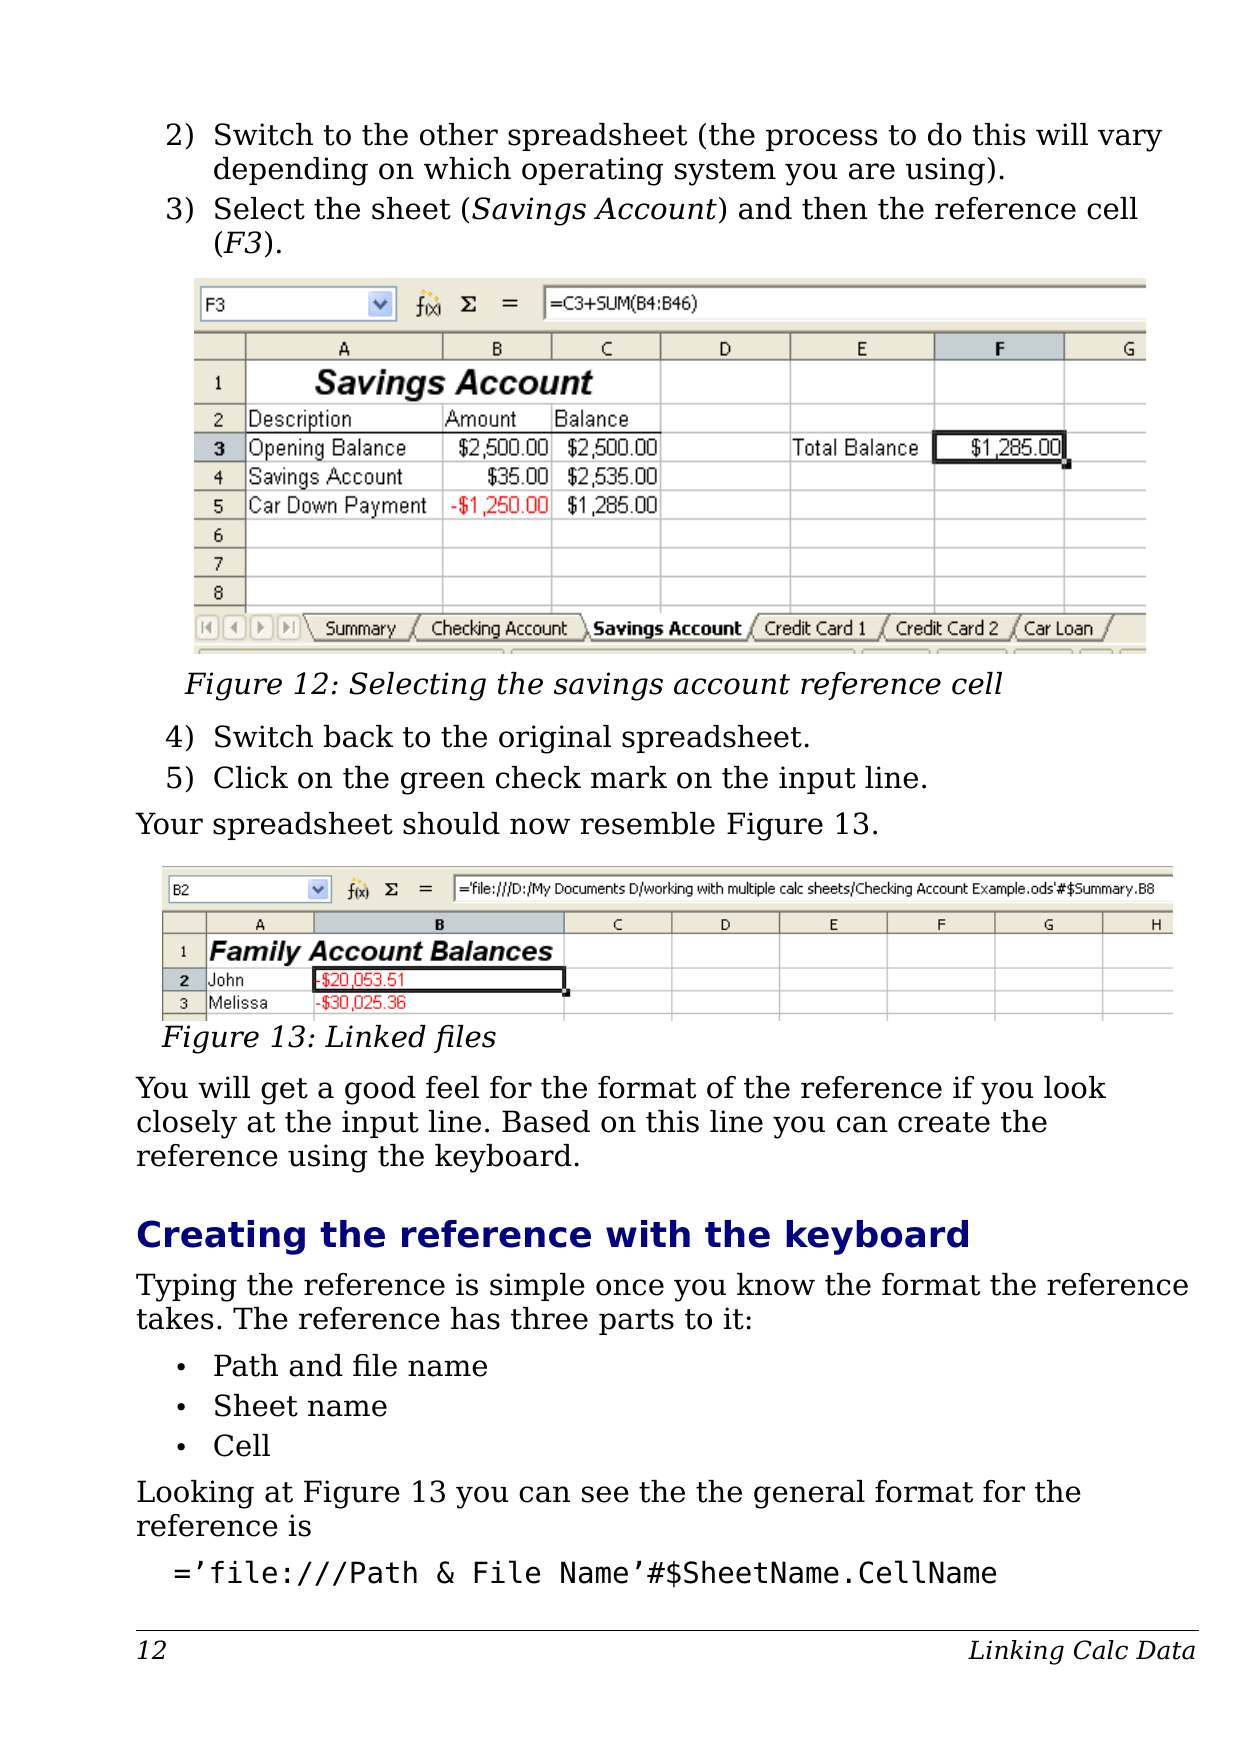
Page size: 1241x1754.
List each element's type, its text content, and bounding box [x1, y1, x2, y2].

list Switch to the other spreadsheet (the process to do this will vary depending on which operating system you are using). [195, 118, 1199, 186]
list Select the sheet (Savings Account) and then the reference cell (F3). [195, 192, 1199, 260]
text =’file:///Path & File Name’#$SheetName.CellName [173, 1556, 1199, 1590]
text Figure 13: Linked files [162, 1021, 1173, 1054]
text Your spreadsheet should now resemble Figure 13. [136, 807, 1199, 841]
list Switch back to the original spreadsheet. [195, 721, 1199, 755]
text Typing the reference is simple once you know the format the reference takes. The reference has three parts to it: [136, 1269, 1199, 1337]
list Click on the green check mark on the input line. [195, 761, 1199, 795]
list Sheet name [174, 1389, 1199, 1423]
text Looking at Figure 13 you can see the the general format for the reference is [136, 1476, 1199, 1544]
text Figure 12: Selecting the savings account reference cell [185, 667, 1150, 701]
list Path and file name [174, 1349, 1199, 1383]
subtitle Creating the reference with the keyboard [136, 1215, 1199, 1256]
picture [162, 866, 1173, 1021]
list Cell [174, 1429, 1199, 1463]
picture [194, 278, 1147, 654]
text You will get a good feel for the format of the reference if you look closely at the input line. Based on this line you can create the reference using the keyboard. [136, 1071, 1199, 1173]
